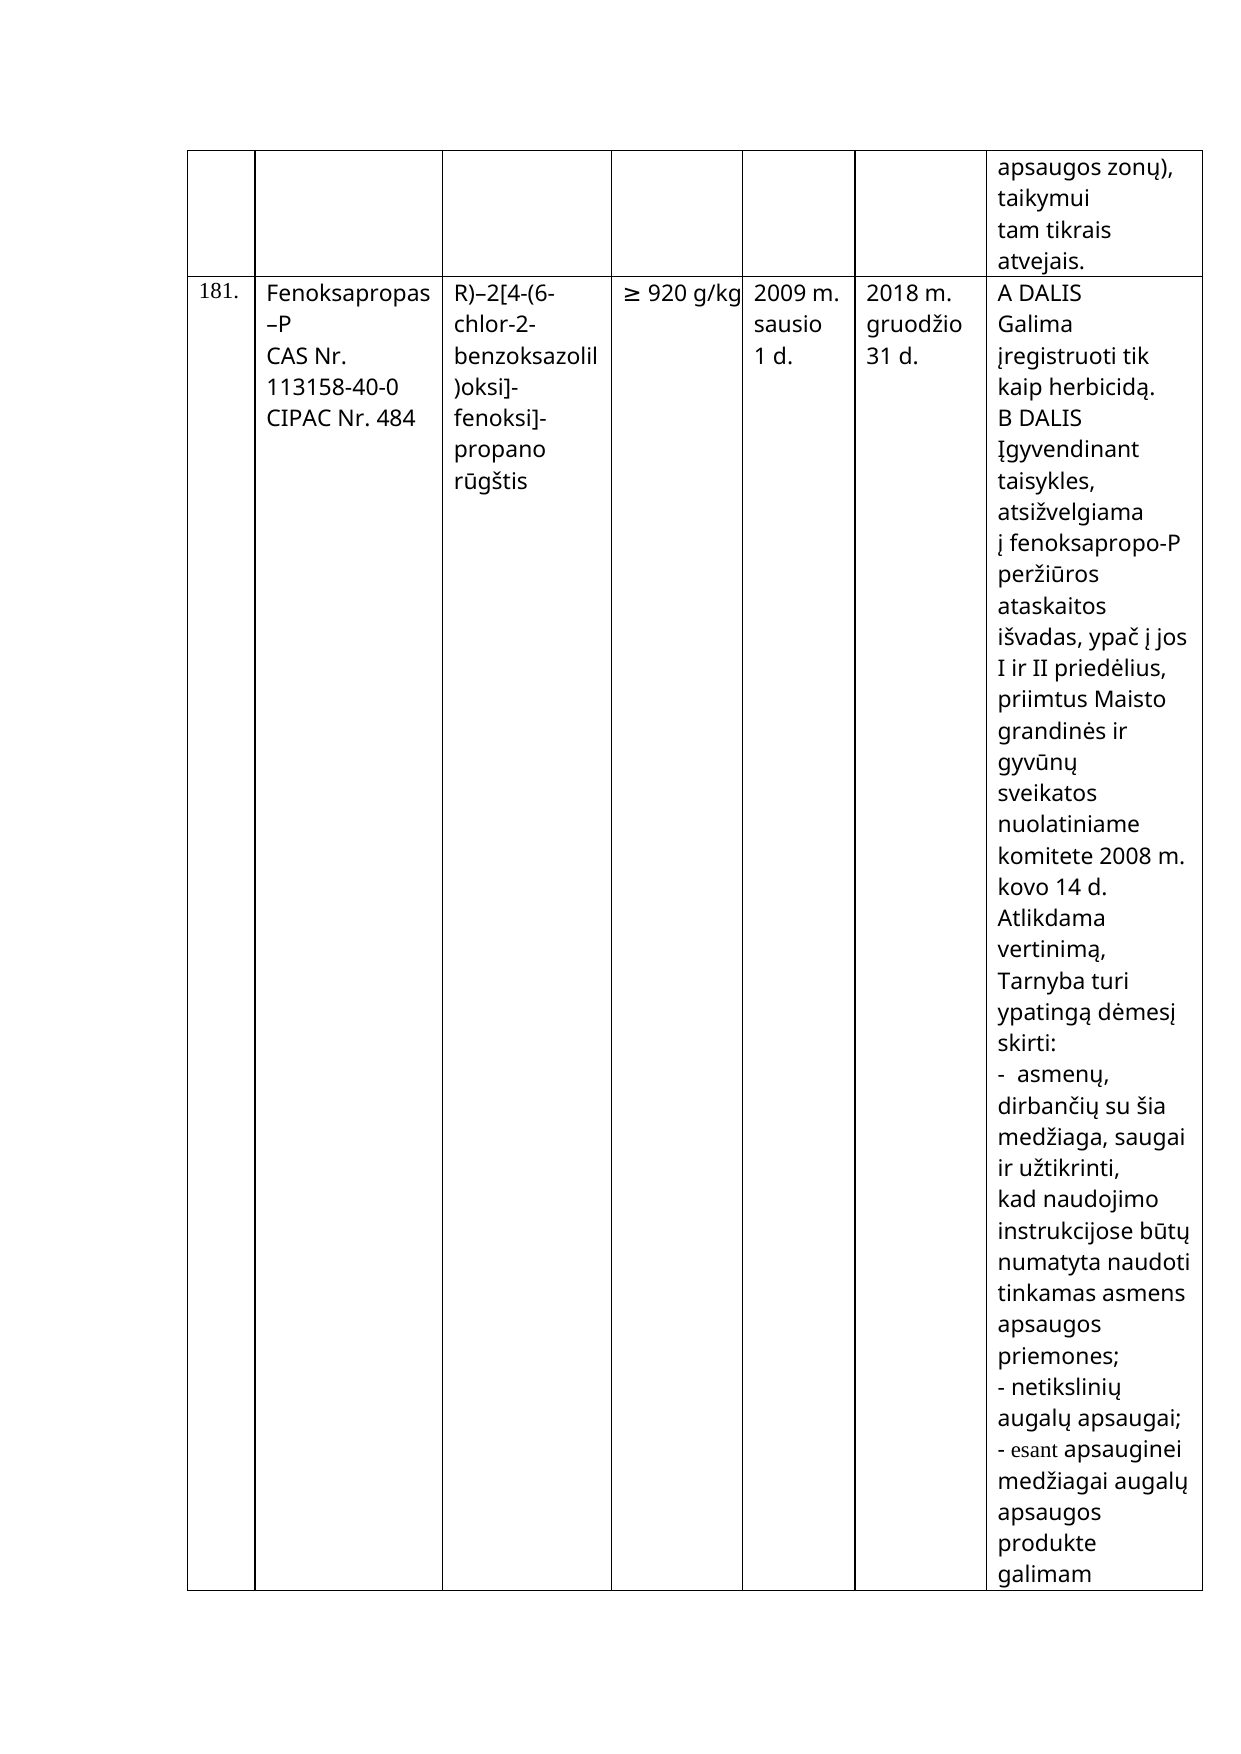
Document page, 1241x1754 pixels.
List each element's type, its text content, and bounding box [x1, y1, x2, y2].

table_cell [743, 151, 854, 276]
table_cell [443, 151, 611, 276]
table_cell ≥ 920 g/kg [612, 277, 742, 1589]
table_cell [188, 151, 254, 276]
table_cell 2018 m. gruodžio 31 d. [856, 277, 986, 1589]
table_cell R)–2[4-(6-chlor-2- benzoksazolil)oksi]-fenoksi]- propano rūgštis [443, 277, 611, 1589]
table_cell [612, 151, 742, 276]
table_cell apsaugos zonų), taikymui tam tikrais atvejais. [987, 151, 1202, 276]
table_cell 2009 m. sausio 1 d. [743, 277, 854, 1589]
table_cell 181. [188, 277, 254, 1589]
table_cell A DALIS Galima įregistruoti tik kaip herbicidą. B DALIS Įgyvendinant taisykles, atsižvelgiama į fenoksapropo-P peržiūros ataskaitos išvadas, ypač į jos I ir II priedėlius, priimtus Maisto grandinės ir gyvūnų sveikatos nuolatiniame komitete 2008 m. kovo 14 d. Atlikdama vertinimą, Tarnyba turi ypatingą dėmesį skirti: - asmenų, dirbančių su šia medžiaga, saugai ir užtikrinti, kad naudojimo instrukcijose būtų numatyta naudoti tinkamas asmens apsaugos priemones; - netikslinių augalų apsaugai; - esant apsauginei medžiagai augalų apsaugos produkte galimam [987, 277, 1202, 1589]
table_cell [856, 151, 986, 276]
table_cell Fenoksapropas–P CAS Nr. 113158-40-0 CIPAC Nr. 484 [256, 277, 442, 1589]
table_cell [256, 151, 442, 276]
